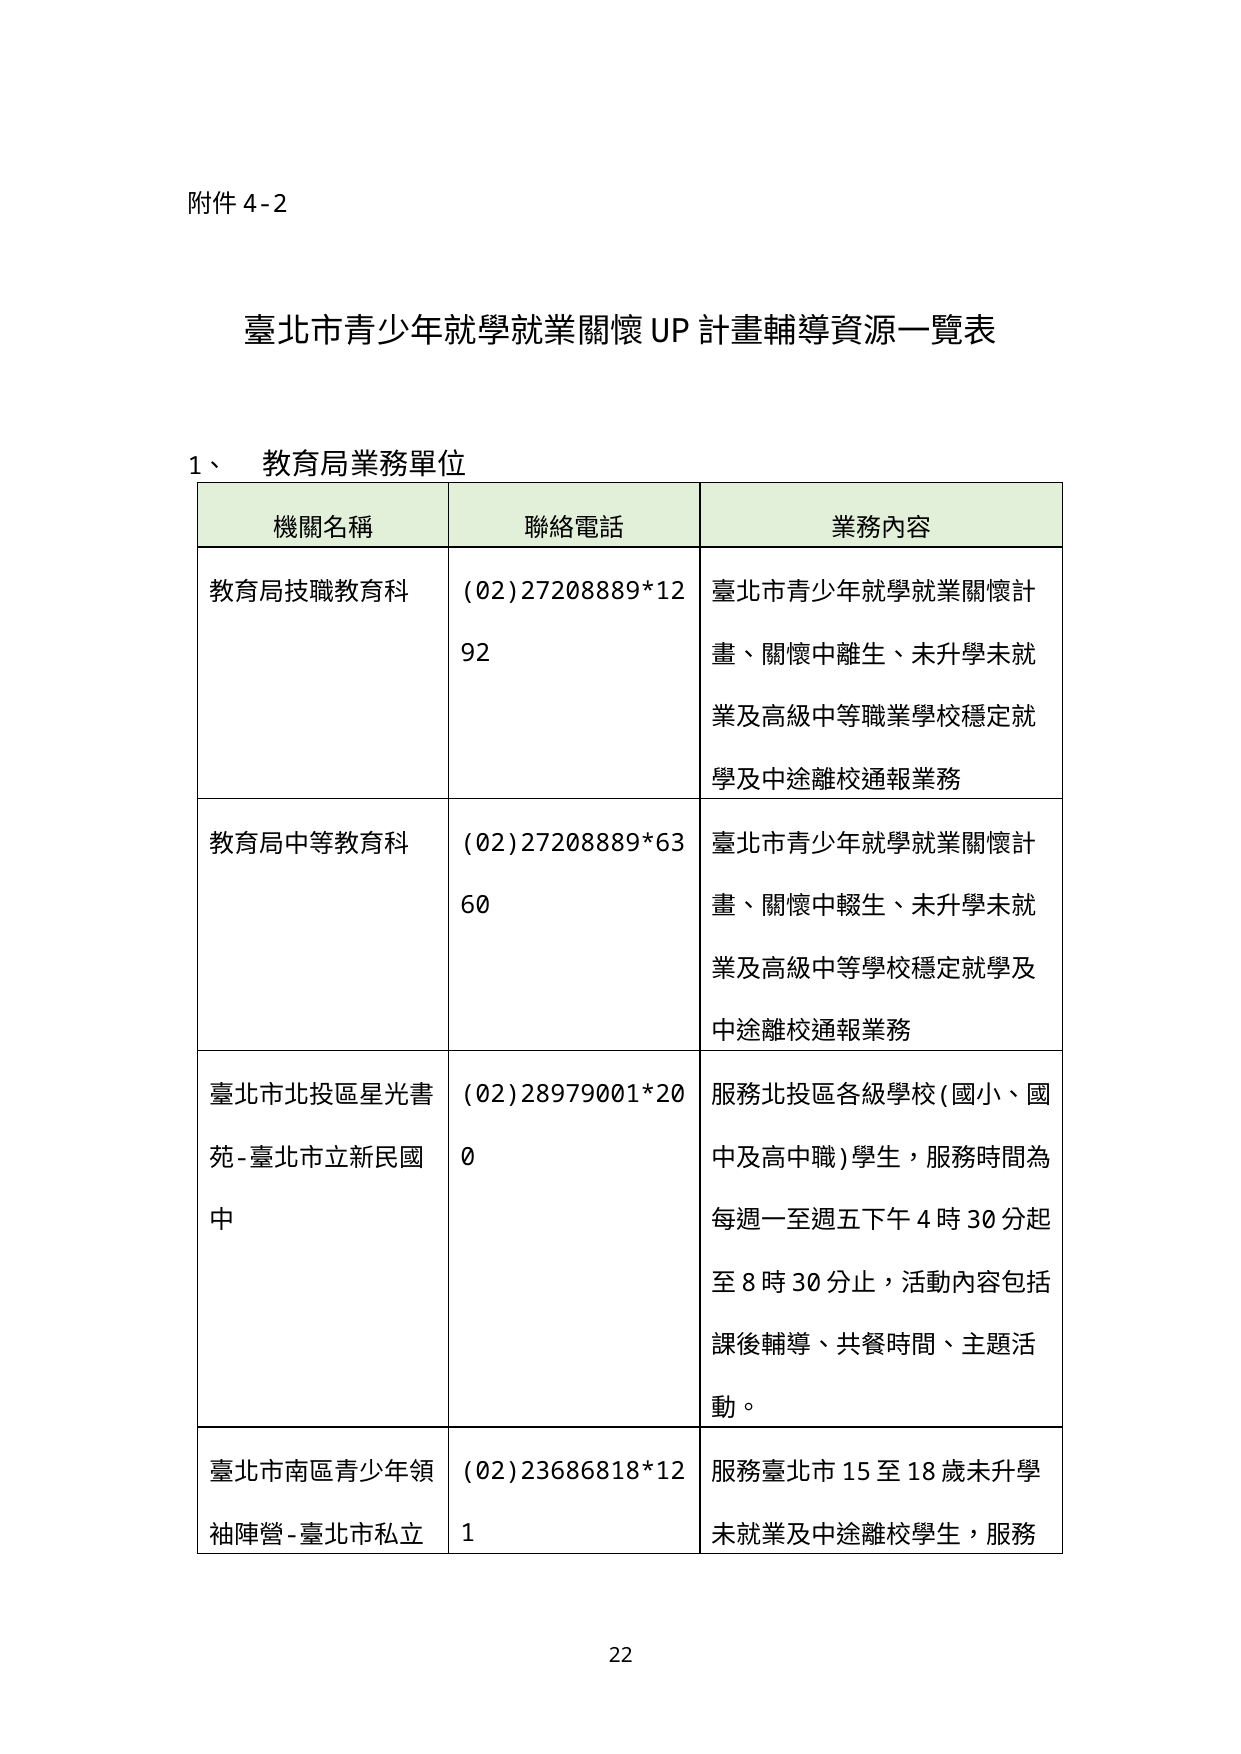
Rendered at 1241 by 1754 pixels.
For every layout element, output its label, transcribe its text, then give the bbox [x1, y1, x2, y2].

table_cell 教育局技職教育科 [198, 548, 448, 798]
table_cell 教育局中等教育科 [198, 799, 448, 1050]
table_cell 臺北市北投區星光書苑-臺北市立新民國中 [198, 1051, 448, 1426]
table_cell 臺北市青少年就學就業關懷計畫、關懷中輟生、未升學未就業及高級中等學校穩定就學及中途離校通報業務 [701, 799, 1062, 1050]
text 臺北市青少年就學就業關懷UP計畫輔導資源一覽表 [187, 286, 1053, 349]
table_header 聯絡電話 [449, 483, 699, 546]
table_cell 臺北市青少年就學就業關懷計畫、關懷中離生、未升學未就業及高級中等職業學校穩定就學及中途離校通報業務 [701, 548, 1062, 798]
list 教育局業務單位 [187, 420, 1053, 482]
table_cell (02)28979001*200 [449, 1051, 699, 1426]
table_header 機關名稱 [198, 483, 448, 546]
text 附件4-2 [187, 160, 1053, 222]
table_cell 臺北市南區青少年領袖陣營-臺北市私立 [198, 1428, 448, 1553]
table_cell (02)27208889*1292 [449, 548, 699, 798]
table_cell 服務北投區各級學校(國小、國中及高中職)學生，服務時間為每週一至週五下午4時30分起至8時30分止，活動內容包括課後輔導、共餐時間、主題活動。 [701, 1051, 1062, 1426]
table_cell (02)27208889*6360 [449, 799, 699, 1050]
table_cell (02)23686818*121 [449, 1428, 699, 1553]
table_header 業務內容 [701, 483, 1062, 546]
table_cell 服務臺北市15至18歲未升學未就業及中途離校學生，服務 [701, 1428, 1062, 1553]
